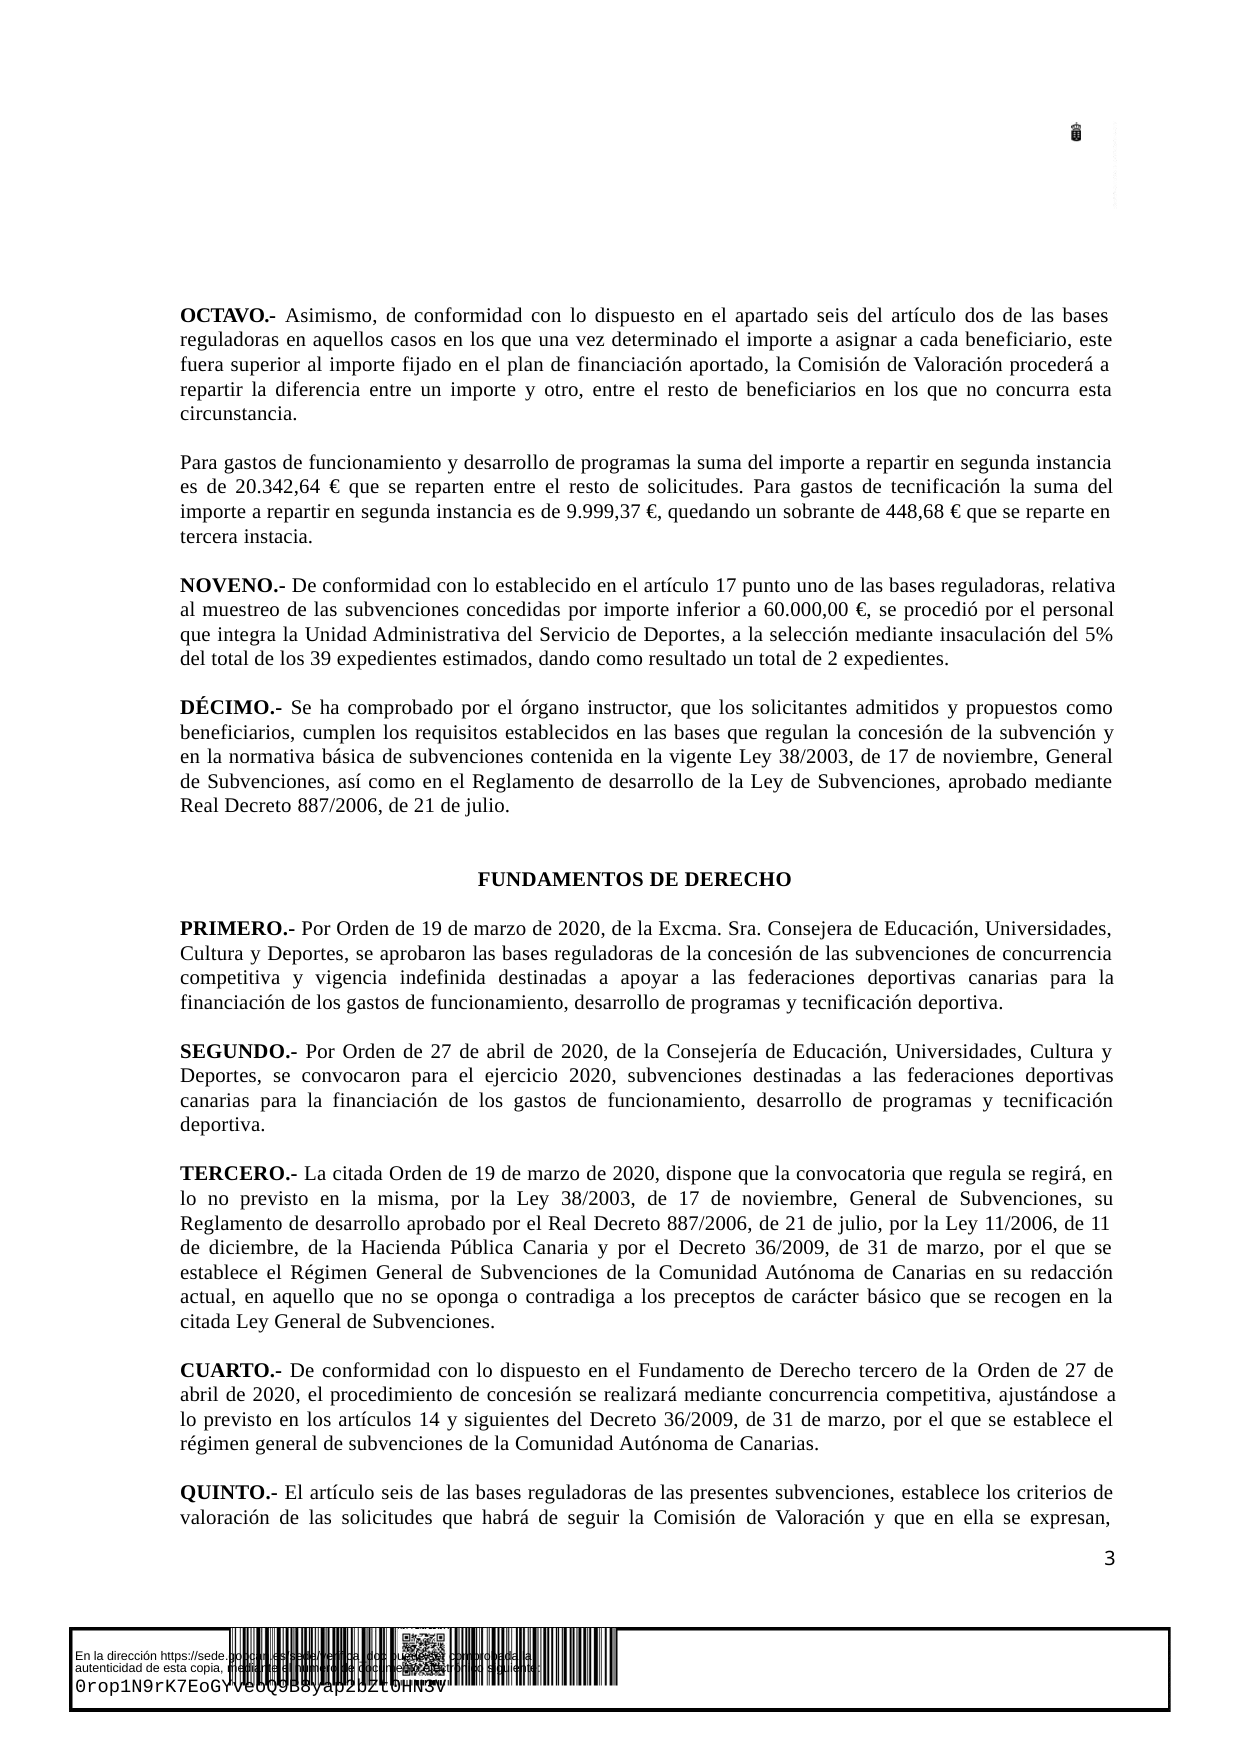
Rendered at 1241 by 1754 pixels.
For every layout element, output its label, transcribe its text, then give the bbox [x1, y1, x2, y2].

text es de 20.342,64 € que se reparten entre el resto de solicitudes. Para gastos de tecnificación la suma del [180, 475, 1137, 499]
text citada Ley General de Subvenciones. [180, 1309, 1138, 1333]
text lo no previsto en la misma, por la Ley 38/2003, de 17 de noviembre, General de Subvenciones, su [180, 1186, 1138, 1210]
text En la dirección https://sede.gobcan.es/sede/verifica_doc puede ser comprobada la [75, 1649, 566, 1663]
text valoración de las solicitudes que habrá de seguir la Comisión de Valoración y que en ella se expresan, [180, 1505, 1138, 1529]
text en la normativa básica de subvenciones contenida en la vigente Ley 38/2003, de 17 de noviembre, General [180, 745, 1138, 768]
text del total de los 39 expedientes estimados, dando como resultado un total de 2 expedientes. [180, 647, 1139, 671]
text autenticidad de esta copia, mediante el número de documento electrónico siguiente: [75, 1663, 566, 1675]
text canarias para la financiación de los gastos de funcionamiento, desarrollo de programas y tecnificación [180, 1088, 1138, 1112]
text tercera instacia. [180, 524, 1137, 548]
text deportiva. [180, 1113, 1138, 1137]
text que integra la Unidad Administrativa del Servicio de Deportes, a la selección mediante insaculación del 5% [180, 622, 1139, 646]
text QUINTO.- El artículo seis de las bases reguladoras de las presentes subvenciones, establece los criterios de [180, 1481, 1138, 1504]
text importe a repartir en segunda instancia es de 9.999,37 €, quedando un sobrante de 448,68 € que se reparte en [180, 499, 1137, 523]
text régimen general de subvenciones de la Comunidad Autónoma de Canarias. [180, 1432, 1141, 1455]
text Real Decreto 887/2006, de 21 de julio. [180, 794, 1138, 818]
text establece el Régimen General de Subvenciones de la Comunidad Autónoma de Canarias en su redacción [180, 1260, 1138, 1284]
text 3 [1104, 1551, 1140, 1569]
text repartir la diferencia entre un importe y otro, entre el resto de beneficiarios en los que no concurra esta [180, 377, 1137, 401]
text circunstancia. [180, 402, 1137, 425]
text fuera superior al importe fijado en el plan de financiación aportado, la Comisión de Valoración procederá a [180, 352, 1137, 376]
text beneficiarios, cumplen los requisitos establecidos en las bases que regulan la concesión de la subvención y [180, 720, 1138, 744]
text Cultura y Deportes, se aprobaron las bases reguladoras de la concesión de las subvenciones de concurrencia [180, 941, 1138, 965]
text competitiva y vigencia indefinida destinadas a apoyar a las federaciones deportivas canarias para la [180, 966, 1138, 989]
text Para gastos de funcionamiento y desarrollo de programas la suma del importe a repartir en segunda instancia [180, 450, 1137, 474]
text actual, en aquello que no se oponga o contradiga a los preceptos de carácter básico que se recogen en la [180, 1285, 1138, 1308]
text TERCERO.- La citada Orden de 19 de marzo de 2020, dispone que la convocatoria que regula se regirá, en [180, 1162, 1138, 1186]
text Deportes, se convocaron para el ejercicio 2020, subvenciones destinadas a las federaciones deportivas [180, 1064, 1138, 1087]
text de Subvenciones, así como en el Reglamento de desarrollo de la Ley de Subvenciones, aprobado mediante [180, 769, 1138, 793]
text abril de 2020, el procedimiento de concesión se realizará mediante concurrencia competitiva, ajustándose a [180, 1383, 1141, 1406]
text NOVENO.- De conformidad con lo establecido en el artículo 17 punto uno de las bases reguladoras, relativa [180, 573, 1139, 597]
text 0rop1N9rK7EoGYveoQ9B8yap2bZt0HN3V [75, 1676, 471, 1697]
text reguladoras en aquellos casos en los que una vez determinado el importe a asignar a cada beneficiario, este [180, 328, 1137, 352]
text DÉCIMO.- Se ha comprobado por el órgano instructor, que los solicitantes admitidos y propuestos como [180, 696, 1138, 719]
text SEGUNDO.- Por Orden de 27 de abril de 2020, de la Consejería de Educación, Universidades, Cultura y [180, 1039, 1138, 1063]
text PRIMERO.- Por Orden de 19 de marzo de 2020, de la Excma. Sra. Consejera de Educación, Universidades, [180, 917, 1138, 940]
text Reglamento de desarrollo aprobado por el Real Decreto 887/2006, de 21 de julio, por la Ley 11/2006, de 11 [180, 1211, 1138, 1235]
text de diciembre, de la Hacienda Pública Canaria y por el Decreto 36/2009, de 31 de marzo, por el que se [180, 1236, 1138, 1259]
text FUNDAMENTOS DE DERECHO [478, 868, 817, 891]
text al muestreo de las subvenciones concedidas por importe inferior a 60.000,00 €, se procedió por el personal [180, 598, 1139, 621]
text CUARTO.- De conformidad con lo dispuesto en el Fundamento de Derecho tercero de la Orden de 27 de [180, 1358, 1141, 1382]
text financiación de los gastos de funcionamiento, desarrollo de programas y tecnificación deportiva. [180, 990, 1138, 1014]
text OCTAVO.- Asimismo, de conformidad con lo dispuesto en el apartado seis del artículo dos de las bases [180, 303, 1137, 327]
text lo previsto en los artículos 14 y siguientes del Decreto 36/2009, de 31 de marzo, por el que se establece el [180, 1407, 1141, 1431]
